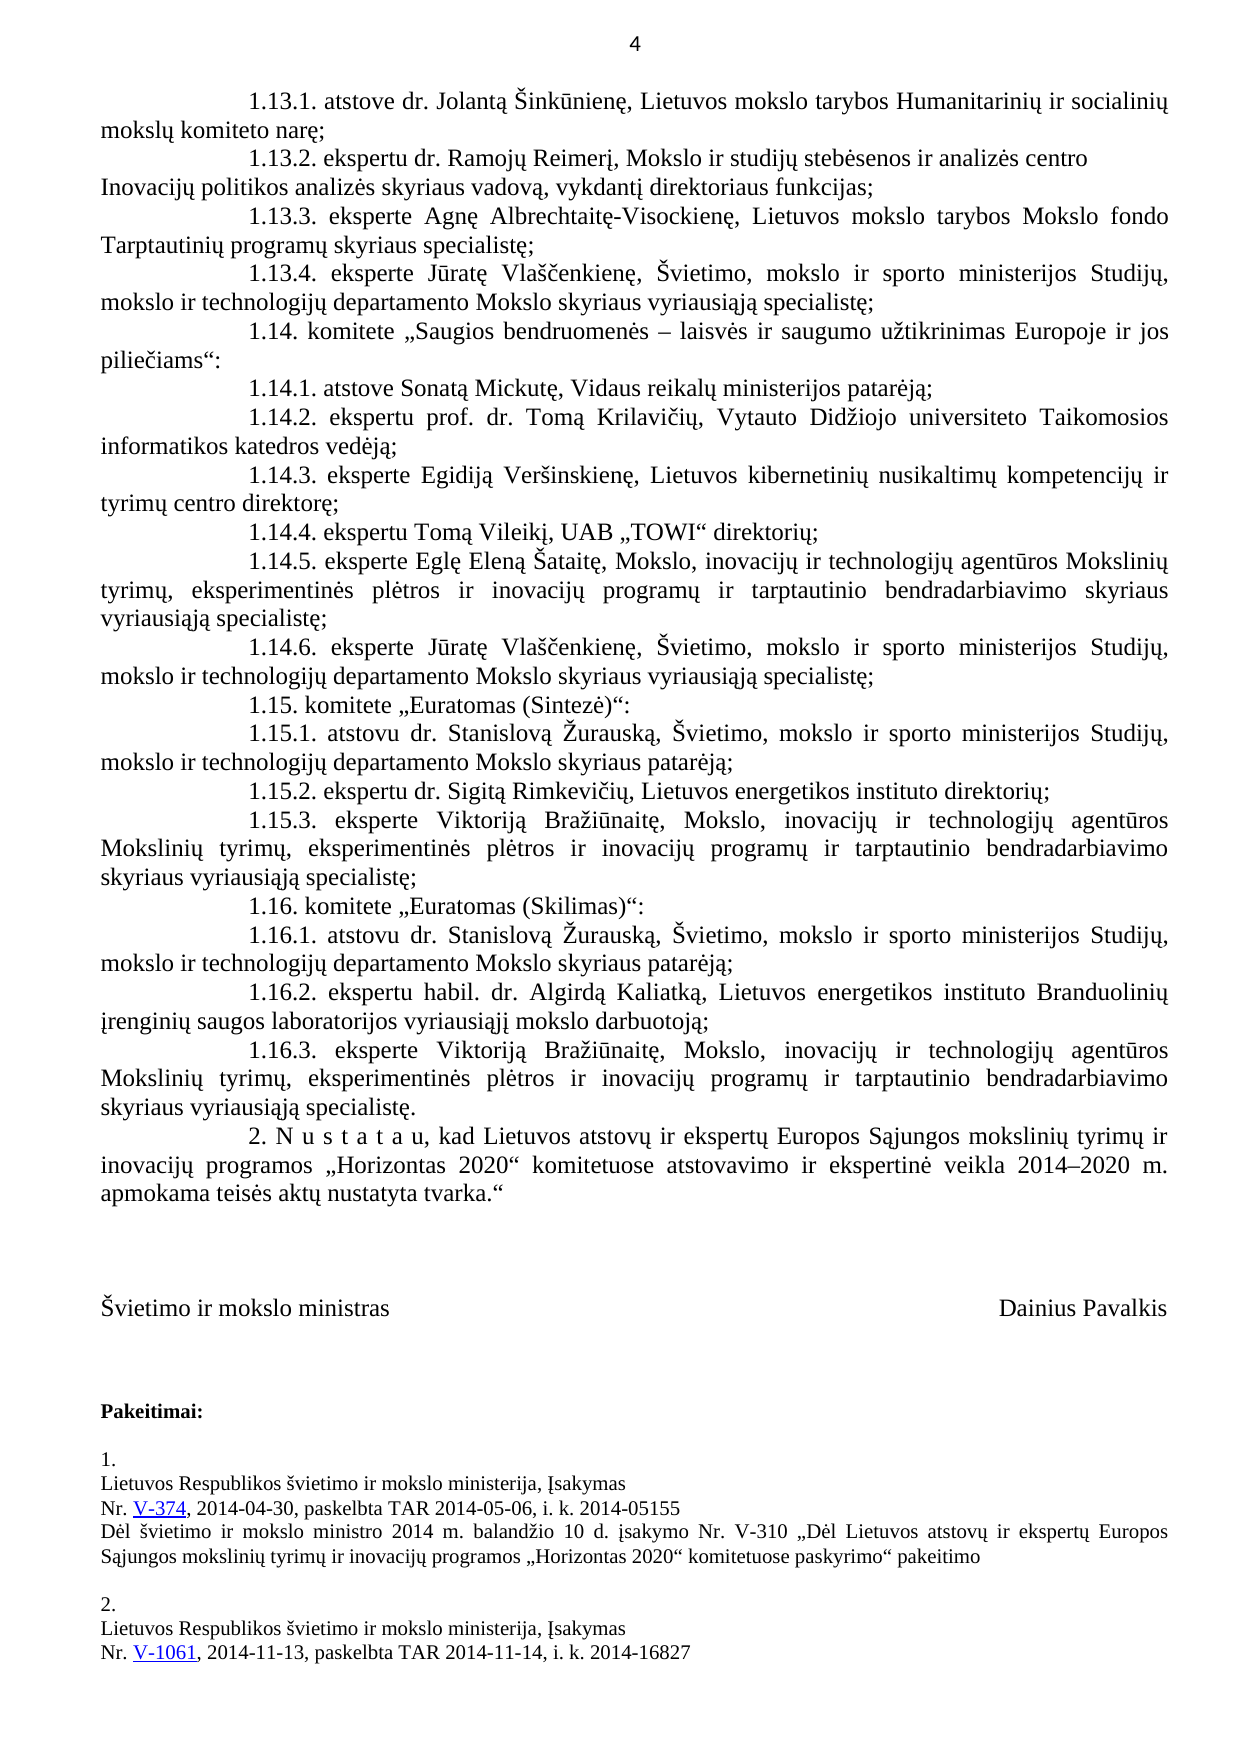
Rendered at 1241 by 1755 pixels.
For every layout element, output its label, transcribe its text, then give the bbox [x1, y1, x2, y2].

text 1.14.2. ekspertu prof. dr. Tomą Krilavičių, Vytauto Didžiojo universiteto Taikomosios informatikos katedros vedėją; [100, 402, 1169, 460]
text 1.13.1. atstove dr. Jolantą Šinkūnienę, Lietuvos mokslo tarybos Humanitarinių ir socialinių mokslų komiteto narę; [100, 86, 1169, 143]
text 1. [100, 1447, 1169, 1471]
text Lietuvos Respublikos švietimo ir mokslo ministerija, Įsakymas [100, 1616, 1169, 1640]
text Švietimo ir mokslo ministras Dainius Pavalkis [100, 1293, 1169, 1322]
text 1.15.2. ekspertu dr. Sigitą Rimkevičių, Lietuvos energetikos instituto direktorių; [100, 776, 1169, 805]
text Lietuvos Respublikos švietimo ir mokslo ministerija, Įsakymas [100, 1471, 1169, 1495]
text 1.15.1. atstovu dr. Stanislovą Žurauską, Švietimo, mokslo ir sporto ministerijos Studijų, mokslo ir technologijų departamento Mokslo skyriaus patarėją; [100, 718, 1169, 776]
text 1.16. komitete „Euratomas (Skilimas)“: [100, 891, 1169, 920]
text 2. [100, 1592, 1169, 1616]
text 1.14.3. eksperte Egidiją Veršinskienę, Lietuvos kibernetinių nusikaltimų kompetencijų ir tyrimų centro direktorę; [100, 460, 1169, 517]
text 1.14.6. eksperte Jūratę Vlaščenkienę, Švietimo, mokslo ir sporto ministerijos Studijų, mokslo ir technologijų departamento Mokslo skyriaus vyriausiąją specialistę; [100, 632, 1169, 690]
text 1.14.4. ekspertu Tomą Vileikį, UAB „TOWI“ direktorių; [100, 517, 1169, 546]
text 1.13.4. eksperte Jūratę Vlaščenkienę, Švietimo, mokslo ir sporto ministerijos Studijų, mokslo ir technologijų departamento Mokslo skyriaus vyriausiąją specialistę; [100, 258, 1169, 316]
text 1.14.5. eksperte Eglę Eleną Šataitę, Mokslo, inovacijų ir technologijų agentūros Mokslinių tyrimų, eksperimentinės plėtros ir inovacijų programų ir tarptautinio bendradarbiavimo skyriaus vyriausiąją specialistę; [100, 546, 1169, 632]
text Nr. V-374, 2014-04-30, paskelbta TAR 2014-05-06, i. k. 2014-05155 [100, 1495, 1169, 1519]
text 1.14.1. atstove Sonatą Mickutę, Vidaus reikalų ministerijos patarėją; [100, 373, 1169, 402]
text 1.14. komitete „Saugios bendruomenės ‒ laisvės ir saugumo užtikrinimas Europoje ir jos piliečiams“: [100, 316, 1169, 373]
text 1.16.2. ekspertu habil. dr. Algirdą Kaliatką, Lietuvos energetikos instituto Branduolinių įrenginių saugos laboratorijos vyriausiąjį mokslo darbuotoją; [100, 977, 1169, 1035]
text Pakeitimai: [100, 1399, 1169, 1423]
text Dėl švietimo ir mokslo ministro 2014 m. balandžio 10 d. įsakymo Nr. V-310 „Dėl Lietuvos atstovų ir ekspertų Europos Sąjungos mokslinių tyrimų ir inovacijų programos „Horizontas 2020“ komitetuose paskyrimo“ pakeitimo [100, 1519, 1169, 1568]
text Nr. V-1061, 2014-11-13, paskelbta TAR 2014-11-14, i. k. 2014-16827 [100, 1640, 1169, 1664]
text 2. N u s t a t a u, kad Lietuvos atstovų ir ekspertų Europos Sąjungos mokslinių tyrimų ir inovacijų programos „Horizontas 2020“ komitetuose atstovavimo ir ekspertinė veikla 2014–2020 m. apmokama teisės aktų nustatyta tvarka.“ [100, 1121, 1169, 1207]
text 1.16.1. atstovu dr. Stanislovą Žurauską, Švietimo, mokslo ir sporto ministerijos Studijų, mokslo ir technologijų departamento Mokslo skyriaus patarėją; [100, 920, 1169, 977]
text 1.13.3. eksperte Agnę Albrechtaitę-Visockienę, Lietuvos mokslo tarybos Mokslo fondo Tarptautinių programų skyriaus specialistę; [100, 201, 1169, 258]
text 1.13.2. ekspertu dr. Ramojų Reimerį, Mokslo ir studijų stebėsenos ir analizės centro Inovacijų politikos analizės skyriaus vadovą, vykdantį direktoriaus funkcijas; [100, 143, 1169, 201]
text 1.15. komitete „Euratomas (Sintezė)“: [100, 690, 1169, 718]
text 1.16.3. eksperte Viktoriją Bražiūnaitę, Mokslo, inovacijų ir technologijų agentūros Mokslinių tyrimų, eksperimentinės plėtros ir inovacijų programų ir tarptautinio bendradarbiavimo skyriaus vyriausiąją specialistę. [100, 1035, 1169, 1121]
text 1.15.3. eksperte Viktoriją Bražiūnaitę, Mokslo, inovacijų ir technologijų agentūros Mokslinių tyrimų, eksperimentinės plėtros ir inovacijų programų ir tarptautinio bendradarbiavimo skyriaus vyriausiąją specialistę; [100, 805, 1169, 891]
